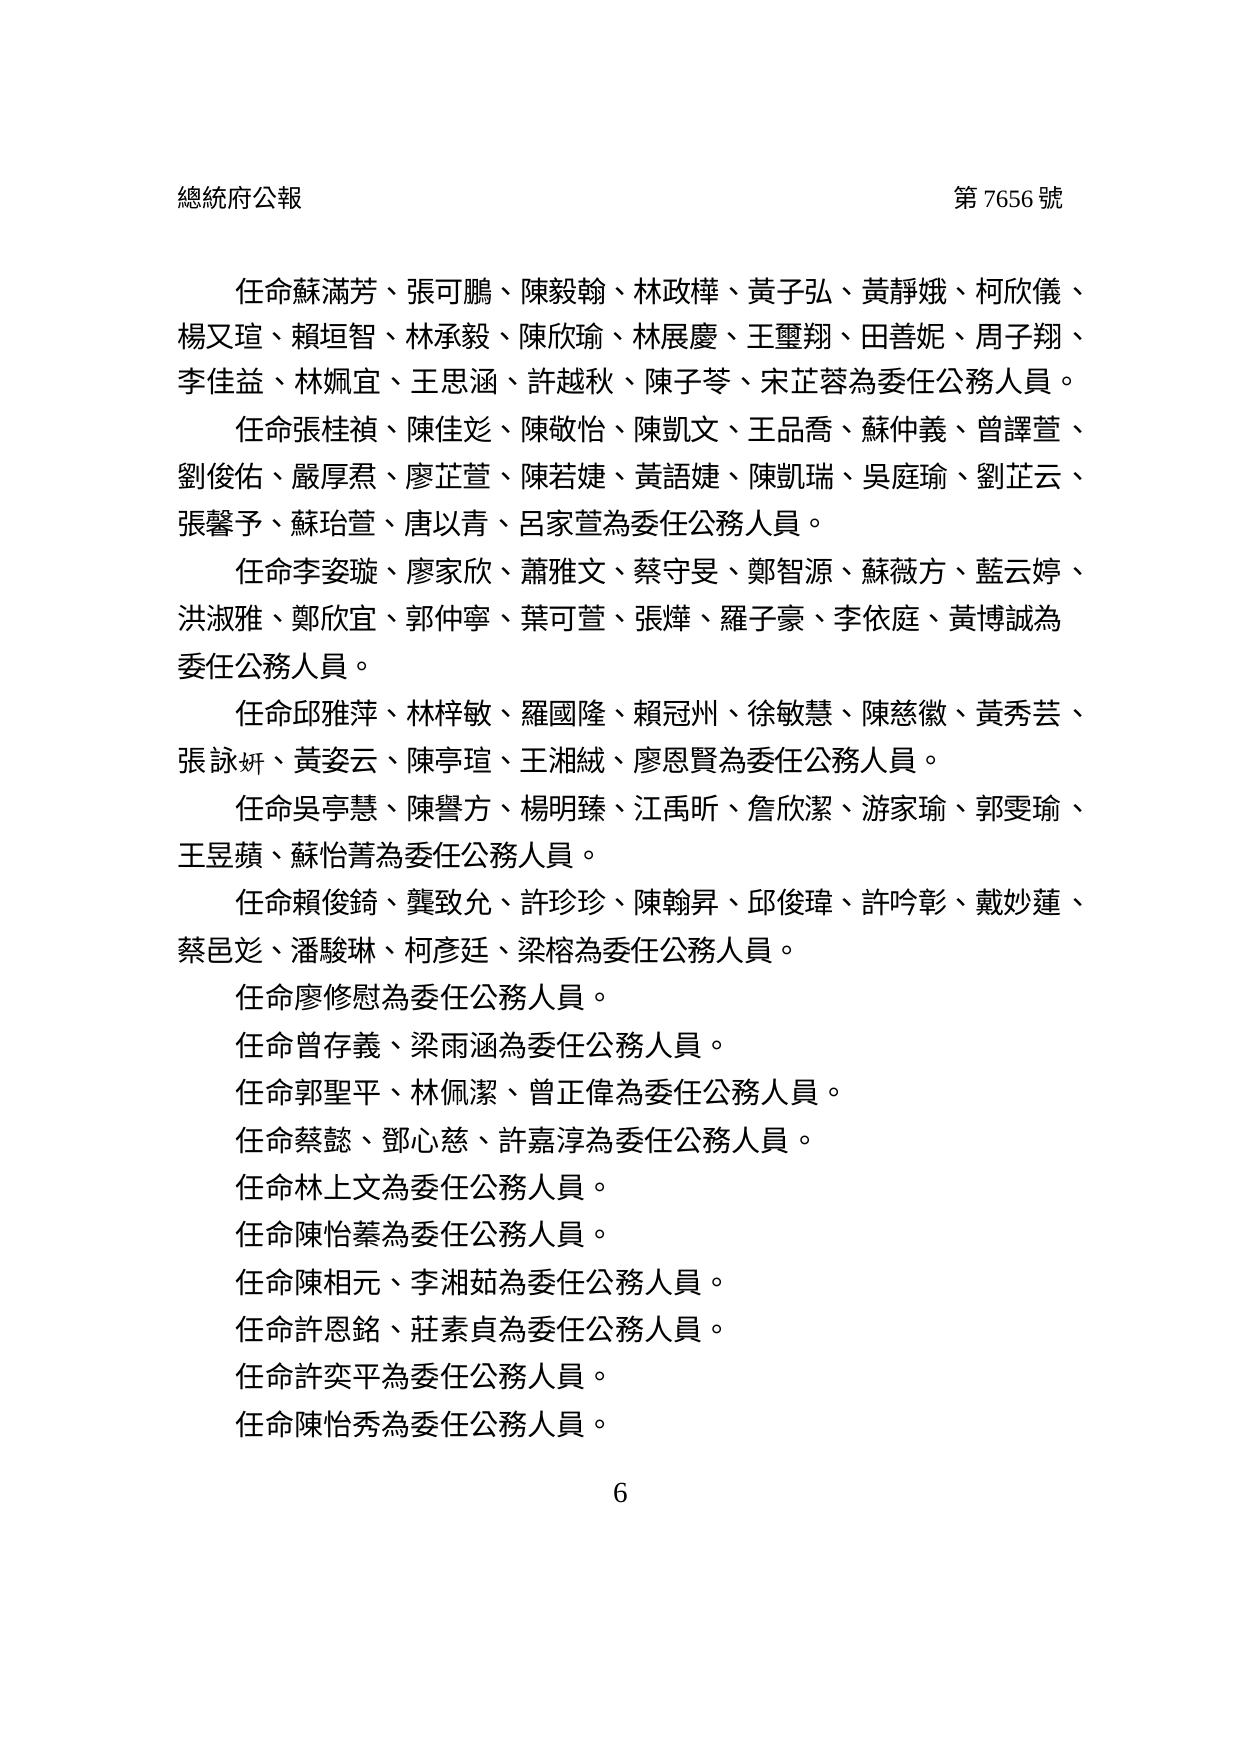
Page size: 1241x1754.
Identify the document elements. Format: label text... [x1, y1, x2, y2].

text 任命吳亭慧、陳譽方、楊明臻、江禹昕、詹欣潔、游家瑜、郭雯瑜、王昱蘋、蘇怡菁為委任公務人員。 [177, 781, 1063, 876]
text 任命蘇滿芳、張可鵬、陳毅翰、林政樺、黃子弘、黃靜娥、柯欣儀、楊又瑄、賴垣智、林承毅、陳欣瑜、林展慶、王璽翔、田善妮、周子翔、李佳益、林姵宜、王思涵、許越秋、陳子苓、宋芷蓉為委任公務人員。 [177, 266, 1063, 402]
text 任命蔡懿、鄧心慈、許嘉淳為委任公務人員。 [177, 1113, 1063, 1160]
text 任命陳怡蓁為委任公務人員。 [177, 1208, 1063, 1255]
text 任命許奕平為委任公務人員。 [177, 1350, 1063, 1397]
text 任命郭聖平、林佩潔、曾正偉為委任公務人員。 [177, 1066, 1063, 1113]
text 任命陳相元、李湘茹為委任公務人員。 [177, 1255, 1063, 1303]
text 任命廖修慰為委任公務人員。 [177, 971, 1063, 1018]
text 任命賴俊錡、龔致允、許珍珍、陳翰昇、邱俊瑋、許吟彰、戴妙蓮、蔡邑彣、潘駿琳、柯彥廷、梁榕為委任公務人員。 [177, 876, 1063, 971]
text 任命邱雅萍、林梓敏、羅國隆、賴冠州、徐敏慧、陳慈徽、黃秀芸、張詠 、黃姿云、陳亭瑄、王湘絨、廖恩賢為委任公務人員。 [177, 686, 1063, 781]
text 任命張桂禎、陳佳彣、陳敬怡、陳凱文、王品喬、蘇仲義、曾譯萱、劉俊佑、嚴厚焄、廖芷萱、陳若婕、黃語婕、陳凱瑞、吳庭瑜、劉芷云、張馨予、蘇珆萱、唐以青、呂家萱為委任公務人員。 [177, 402, 1063, 544]
text 任命曾存義、梁雨涵為委任公務人員。 [177, 1018, 1063, 1066]
text 任命林上文為委任公務人員。 [177, 1160, 1063, 1208]
text 任命陳怡秀為委任公務人員。 [177, 1397, 1063, 1445]
text 任命李姿璇、廖家欣、蕭雅文、蔡守旻、鄭智源、蘇薇方、藍云婷、洪淑雅、鄭欣宜、郭仲寧、葉可萱、張燁、羅子豪、李依庭、黃博誠為委任公務人員。 [177, 544, 1063, 686]
picture [238, 751, 265, 776]
text 任命許恩銘、莊素貞為委任公務人員。 [177, 1303, 1063, 1350]
